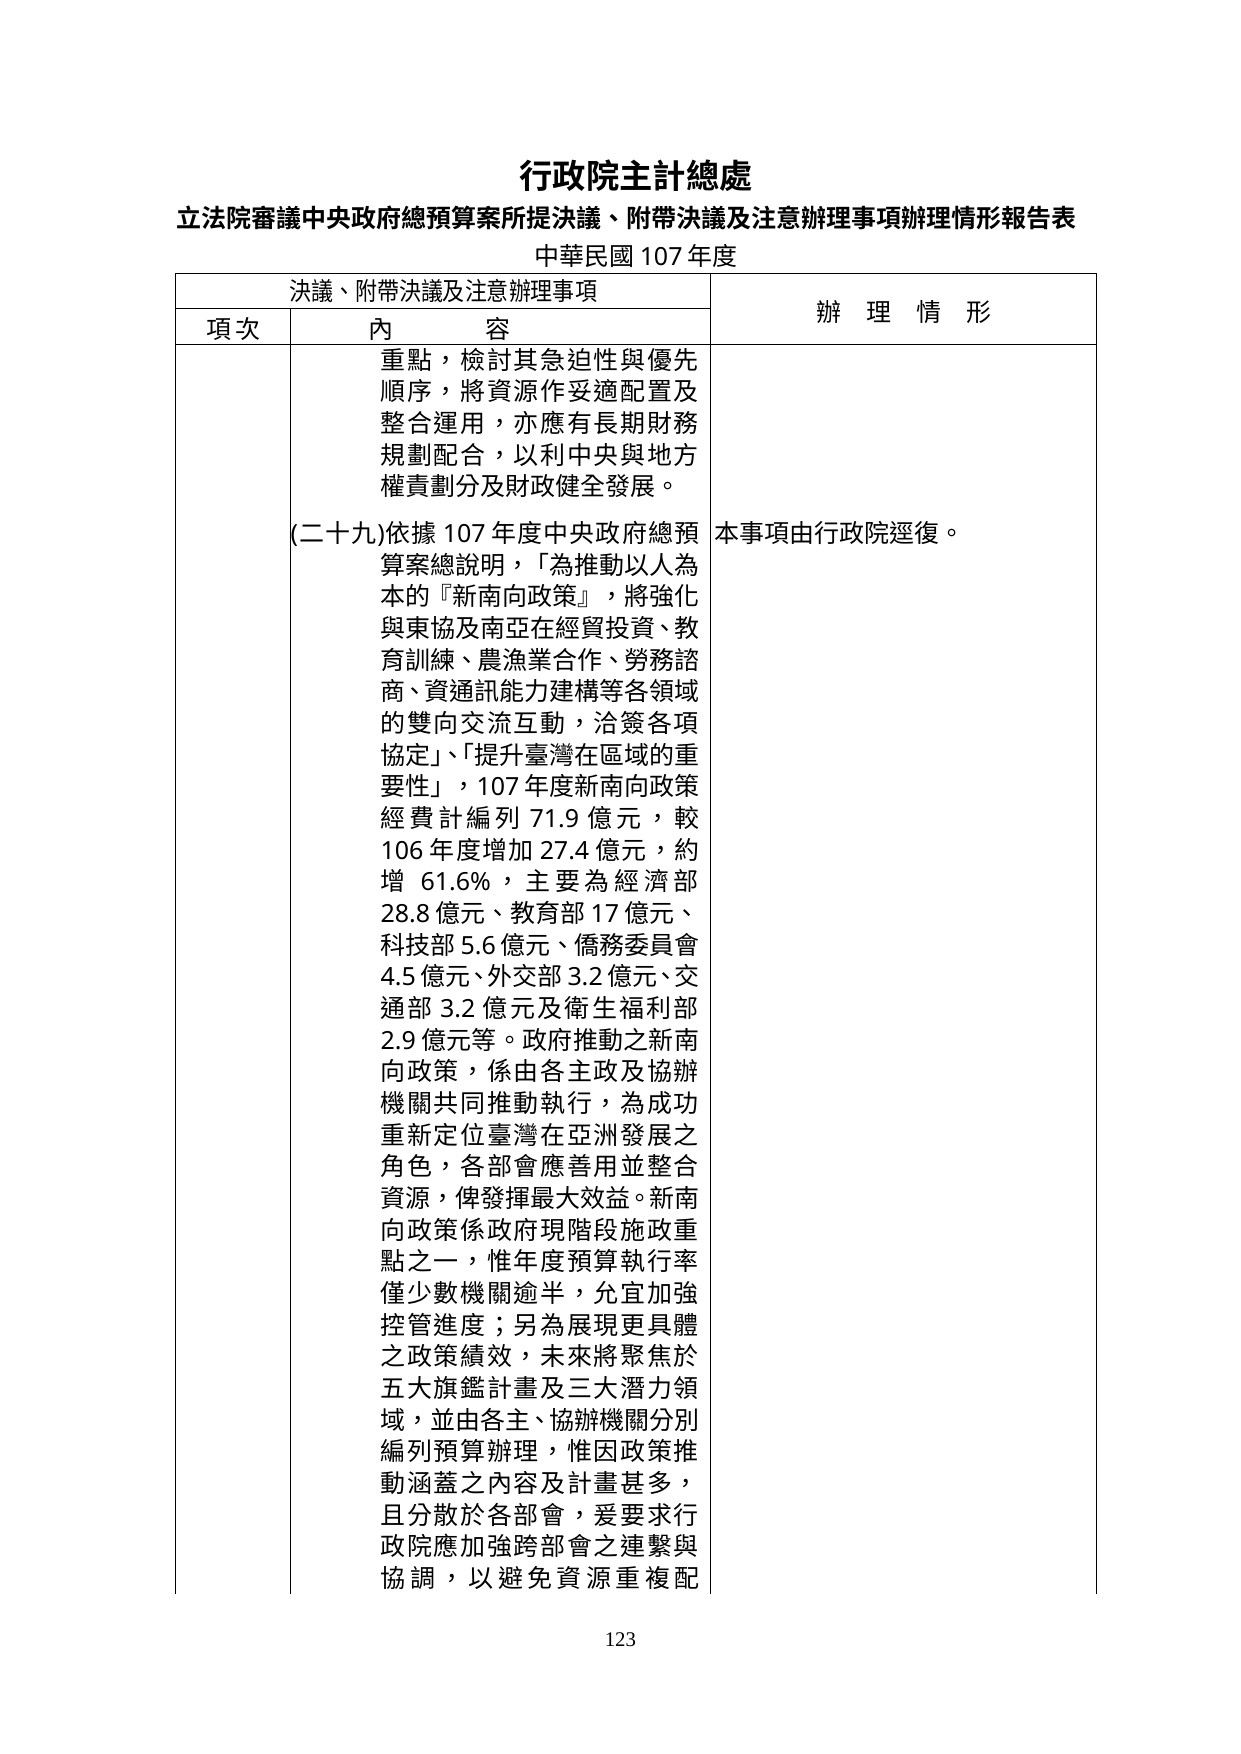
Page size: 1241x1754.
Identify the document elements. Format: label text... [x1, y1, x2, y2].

table_cell [711, 345, 1096, 517]
table_cell 決議、附帶決議及注意辦理事項 [176, 274, 710, 308]
table_cell [176, 517, 290, 1594]
table_cell (二十九)依據107年度中央政府總預算案總說明，「為推動以人為本的『新南向政策』，將強化與東協及南亞在經貿投資、教育訓練、農漁業合作、勞務諮商、資通訊能力建構等各領域的雙向交流互動，洽簽各項協定」、「提升臺灣在區域的重要性」，107年度新南向政策經費計編列71.9億元，較106年度增加27.4億元，約增 61.6%，主要為經濟部28.8億元、教育部17億元、科技部5.6億元、僑務委員會4.5億元、外交部3.2億元、交通部3.2億元及衛生福利部2.9億元等。政府推動之新南向政策，係由各主政及協辦機關共同推動執行，為成功重新定位臺灣在亞洲發展之角色，各部會應善用並整合資源，俾發揮最大效益。新南向政策係政府現階段施政重點之一，惟年度預算執行率僅少數機關逾半，允宜加強控管進度；另為展現更具體之政策績效，未來將聚焦於五大旗鑑計畫及三大潛力領域，並由各主、協辦機關分別編列預算辦理，惟因政策推動涵蓋之內容及計畫甚多，且分散於各部會，爰要求行政院應加強跨部會之連繫與協調，以避免資源重複配 [291, 517, 710, 1594]
table_cell 項次 [176, 309, 290, 344]
table_cell 重點，檢討其急迫性與優先順序，將資源作妥適配置及整合運用，亦應有長期財務規劃配合，以利中央與地方權責劃分及財政健全發展。 [291, 345, 710, 517]
table_cell [176, 345, 290, 517]
table_cell 本事項由行政院逕復。 [711, 517, 1096, 1594]
table_cell 辦理情形 [711, 274, 1096, 344]
table_header 行政院主計總處 立法院審議中央政府總預算案所提決議、附帶決議及注意辦理事項辦理情形報告表 中華民國107年度 [175, 150, 1096, 273]
table_cell 內 容 [291, 309, 710, 344]
